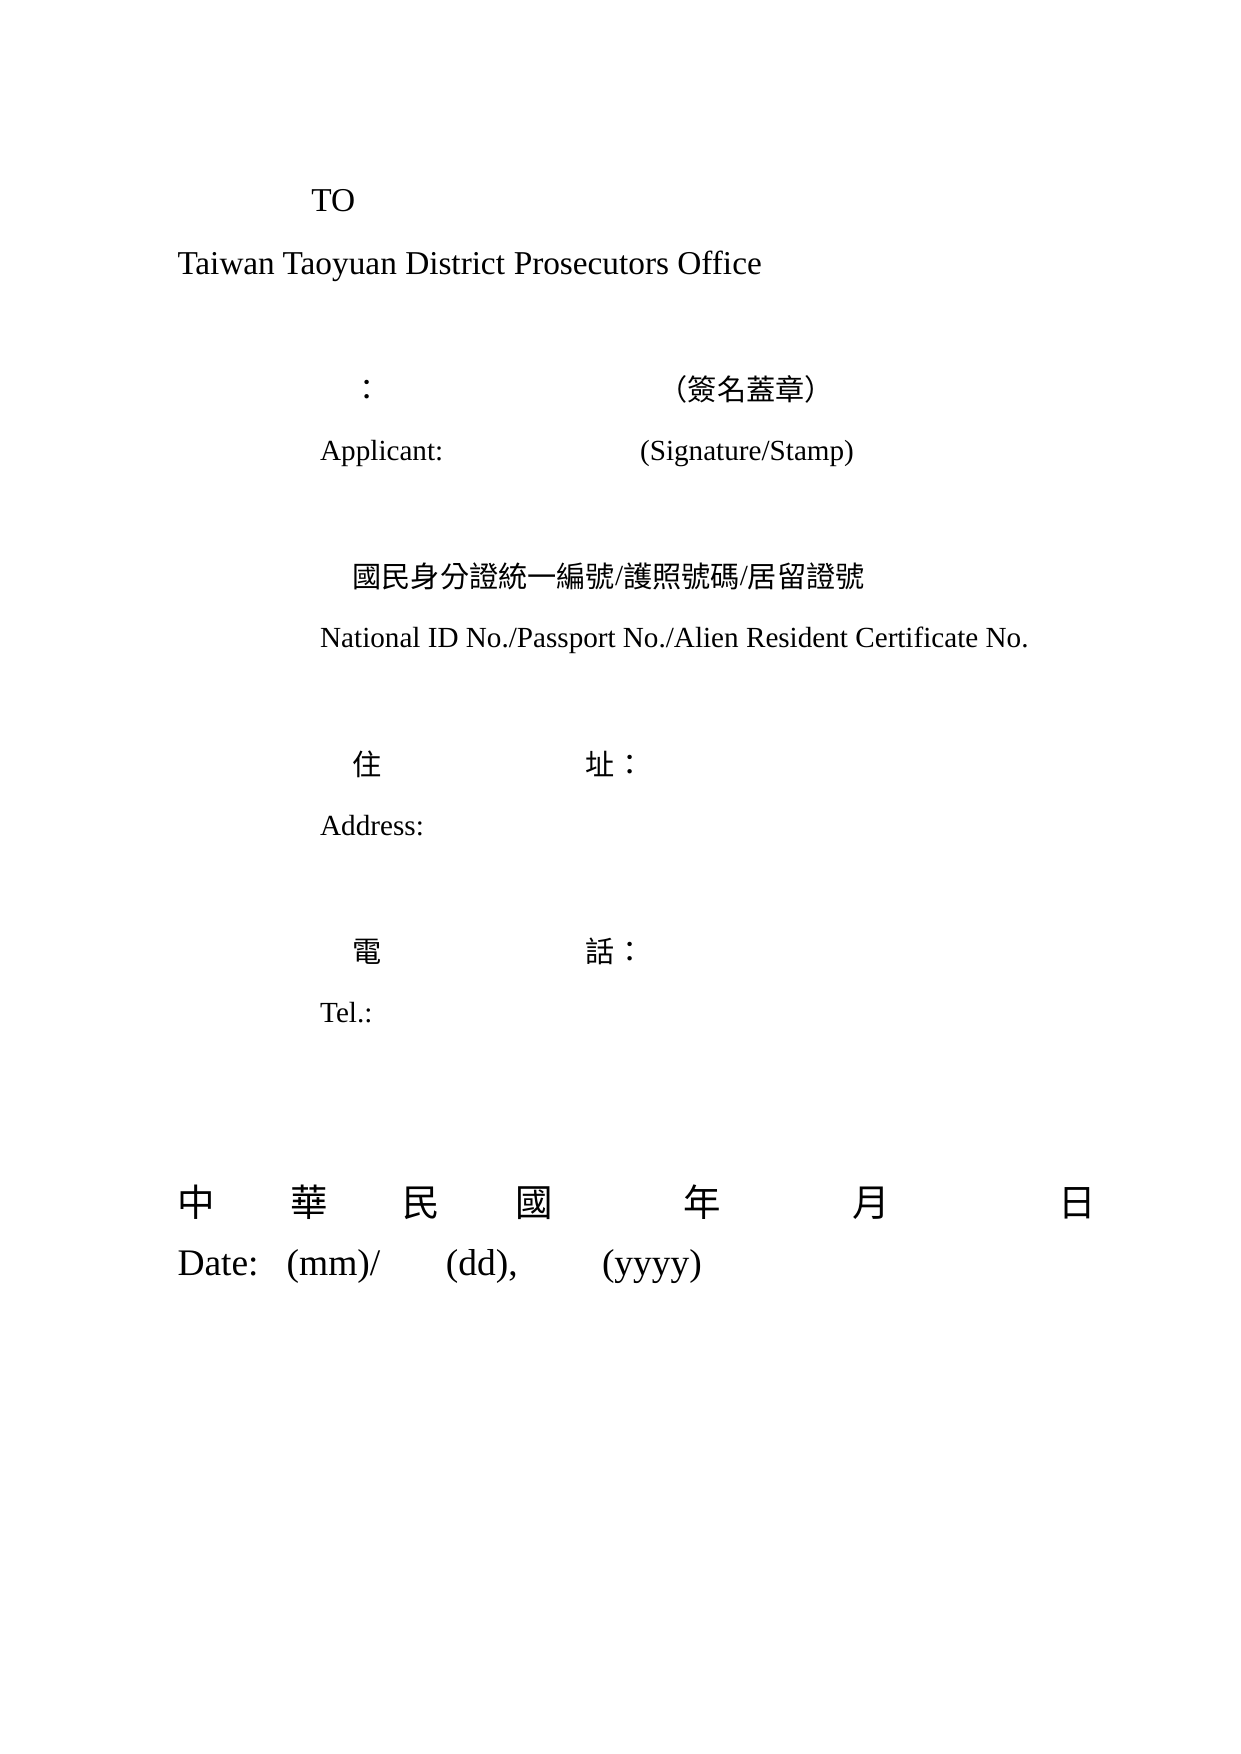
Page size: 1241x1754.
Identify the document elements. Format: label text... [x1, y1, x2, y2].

text Taiwan Taoyuan District Prosecutors Office [177, 221, 1122, 283]
text 電 話： [177, 908, 1122, 971]
text 住 址： [177, 721, 1122, 783]
text Date: (mm)/ (dd), (yyyy) [177, 1221, 1122, 1283]
text Applicant: (Signature/Stamp) [177, 408, 1122, 471]
text ： （簽名蓋章） [177, 346, 1122, 408]
text National ID No./Passport No./Alien Resident Certificate No. [177, 596, 1122, 658]
text TO [177, 158, 1122, 221]
text 中 華 民 國 年 月 日 [177, 1158, 1122, 1221]
text Tel.: [177, 971, 1122, 1033]
text Address: [177, 783, 1122, 846]
text 國民身分證統一編號/護照號碼/居留證號 [177, 533, 1122, 596]
